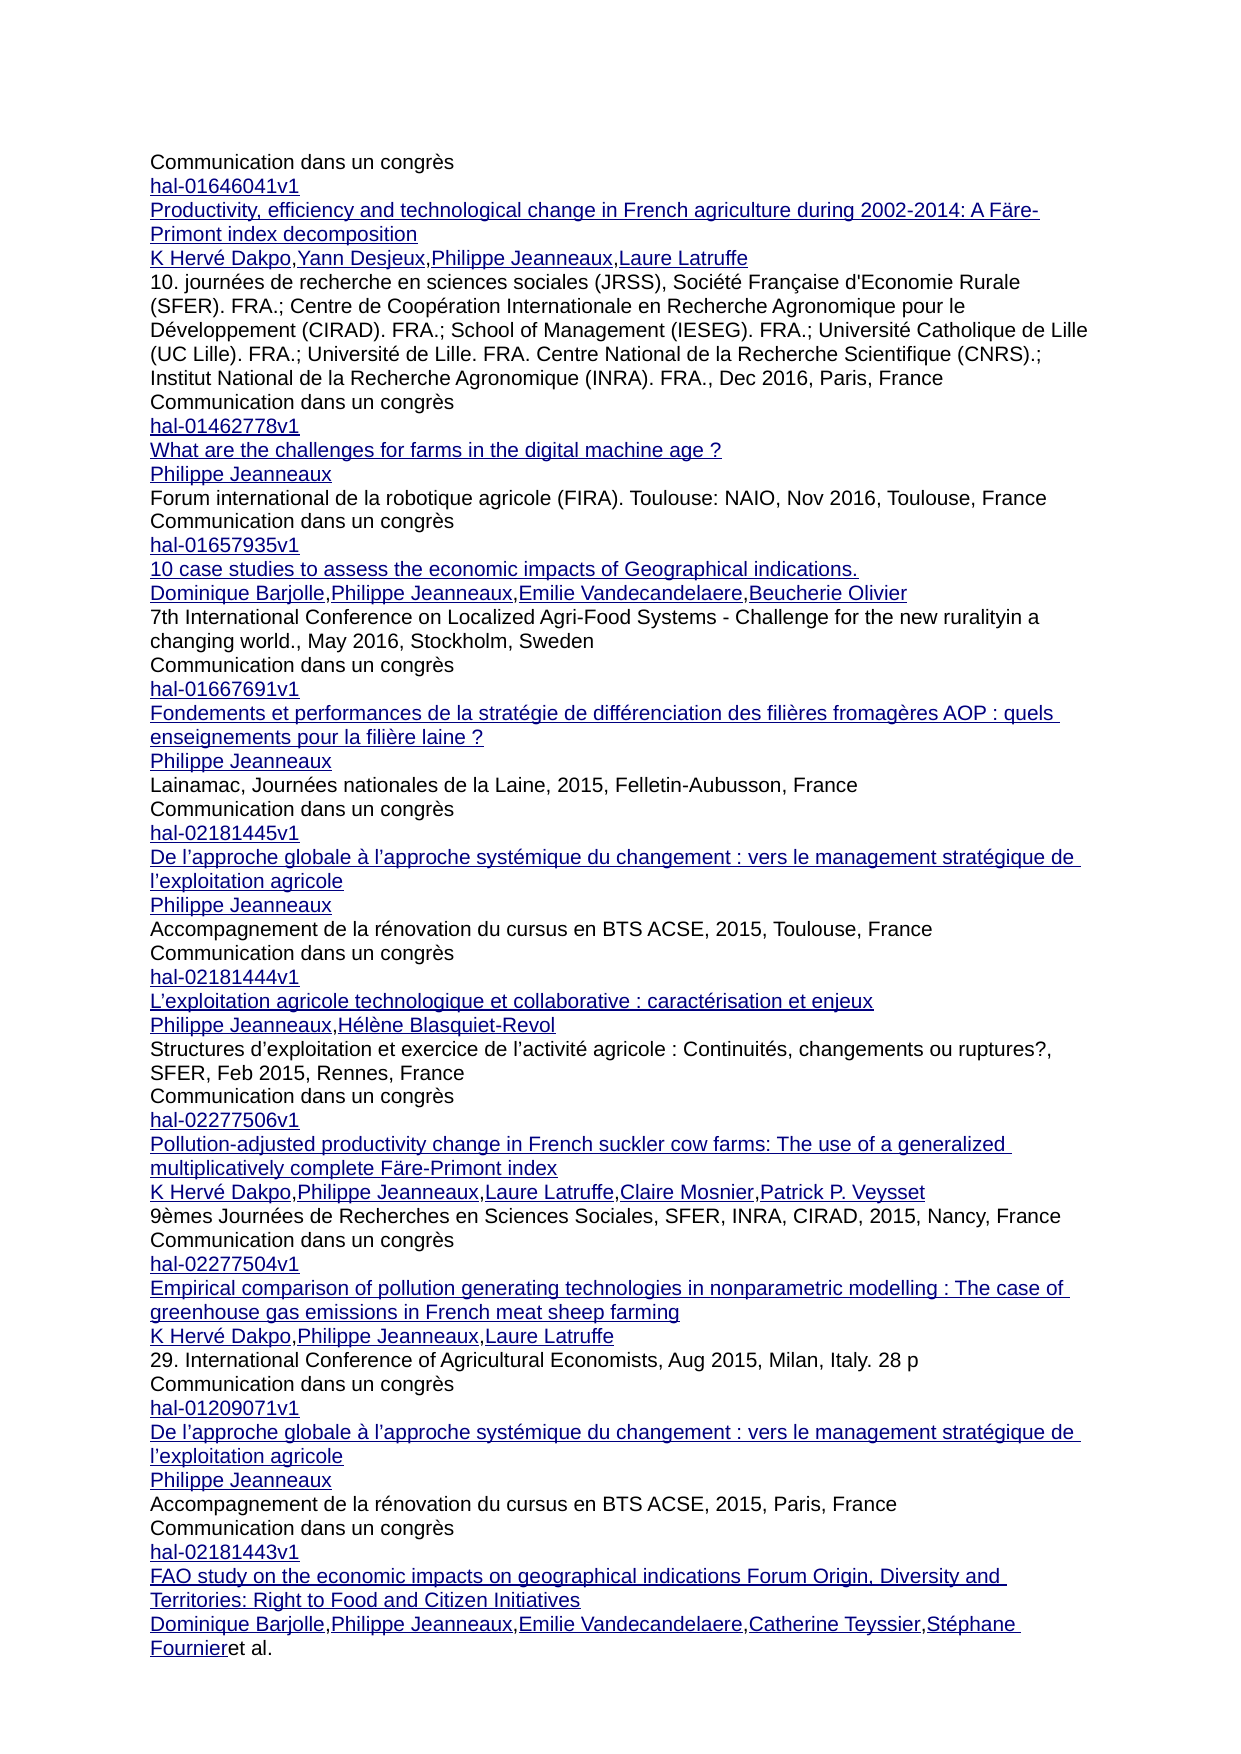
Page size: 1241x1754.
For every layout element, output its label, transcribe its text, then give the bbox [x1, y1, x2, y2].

table_cell What are the challenges for farms in the digital machine age ? Philippe Jeanneaux Forum international de la robotique agricole (FIRA). Toulouse: NAIO, Nov 2016, Toulouse, France Communication dans un congrès hal-01657935v1 [150, 438, 1090, 557]
table_cell Empirical comparison of pollution generating technologies in nonparametric modelling : The case of greenhouse gas emissions in French meat sheep farming K Hervé Dakpo,Philippe Jeanneaux,Laure Latruffe 29. International Conference of Agricultural Economists, Aug 2015, Milan, Italy. 28 p Communication dans un congrès hal-01209071v1 [150, 1276, 1090, 1420]
table_cell Communication dans un congrès hal-01646041v1 [150, 150, 1090, 198]
table_cell Fondements et performances de la stratégie de différenciation des filières fromagères AOP : quels enseignements pour la filière laine ? Philippe Jeanneaux Lainamac, Journées nationales de la Laine, 2015, Felletin-Aubusson, France Communication dans un congrès hal-02181445v1 [150, 701, 1090, 845]
table_cell De l’approche globale à l’approche systémique du changement : vers le management stratégique de l’exploitation agricole Philippe Jeanneaux Accompagnement de la rénovation du cursus en BTS ACSE, 2015, Paris, France Communication dans un congrès hal-02181443v1 [150, 1420, 1090, 1563]
table_cell Pollution-adjusted productivity change in French suckler cow farms: The use of a generalized multiplicatively complete Färe-Primont index K Hervé Dakpo,Philippe Jeanneaux,Laure Latruffe,Claire Mosnier,Patrick P. Veysset 9èmes Journées de Recherches en Sciences Sociales, SFER, INRA, CIRAD, 2015, Nancy, France Communication dans un congrès hal-02277504v1 [150, 1132, 1090, 1276]
table_cell Productivity, efficiency and technological change in French agriculture during 2002-2014: A Färe-Primont index decomposition K Hervé Dakpo,Yann Desjeux,Philippe Jeanneaux,Laure Latruffe 10. journées de recherche en sciences sociales (JRSS), Société Française d'Economie Rurale (SFER). FRA.; Centre de Coopération Internationale en Recherche Agronomique pour le Développement (CIRAD). FRA.; School of Management (IESEG). FRA.; Université Catholique de Lille (UC Lille). FRA.; Université de Lille. FRA. Centre National de la Recherche Scientifique (CNRS).; Institut National de la Recherche Agronomique (INRA). FRA., Dec 2016, Paris, France Communication dans un congrès hal-01462778v1 [150, 198, 1090, 437]
table_cell De l’approche globale à l’approche systémique du changement : vers le management stratégique de l’exploitation agricole Philippe Jeanneaux Accompagnement de la rénovation du cursus en BTS ACSE, 2015, Toulouse, France Communication dans un congrès hal-02181444v1 [150, 845, 1090, 988]
table_cell L’exploitation agricole technologique et collaborative : caractérisation et enjeux Philippe Jeanneaux,Hélène Blasquiet-Revol Structures d’exploitation et exercice de l’activité agricole : Continuités, changements ou ruptures?, SFER, Feb 2015, Rennes, France Communication dans un congrès hal-02277506v1 [150, 989, 1090, 1132]
table_cell 10 case studies to assess the economic impacts of Geographical indications. Dominique Barjolle,Philippe Jeanneaux,Emilie Vandecandelaere,Beucherie Olivier 7th International Conference on Localized Agri-Food Systems - Challenge for the new ruralityin a changing world., May 2016, Stockholm, Sweden Communication dans un congrès hal-01667691v1 [150, 557, 1090, 701]
table_cell FAO study on the economic impacts on geographical indications Forum Origin, Diversity and Territories: Right to Food and Citizen Initiatives Dominique Barjolle,Philippe Jeanneaux,Emilie Vandecandelaere,Catherine Teyssier,Stéphane Fournieret al. [150, 1564, 1090, 1659]
